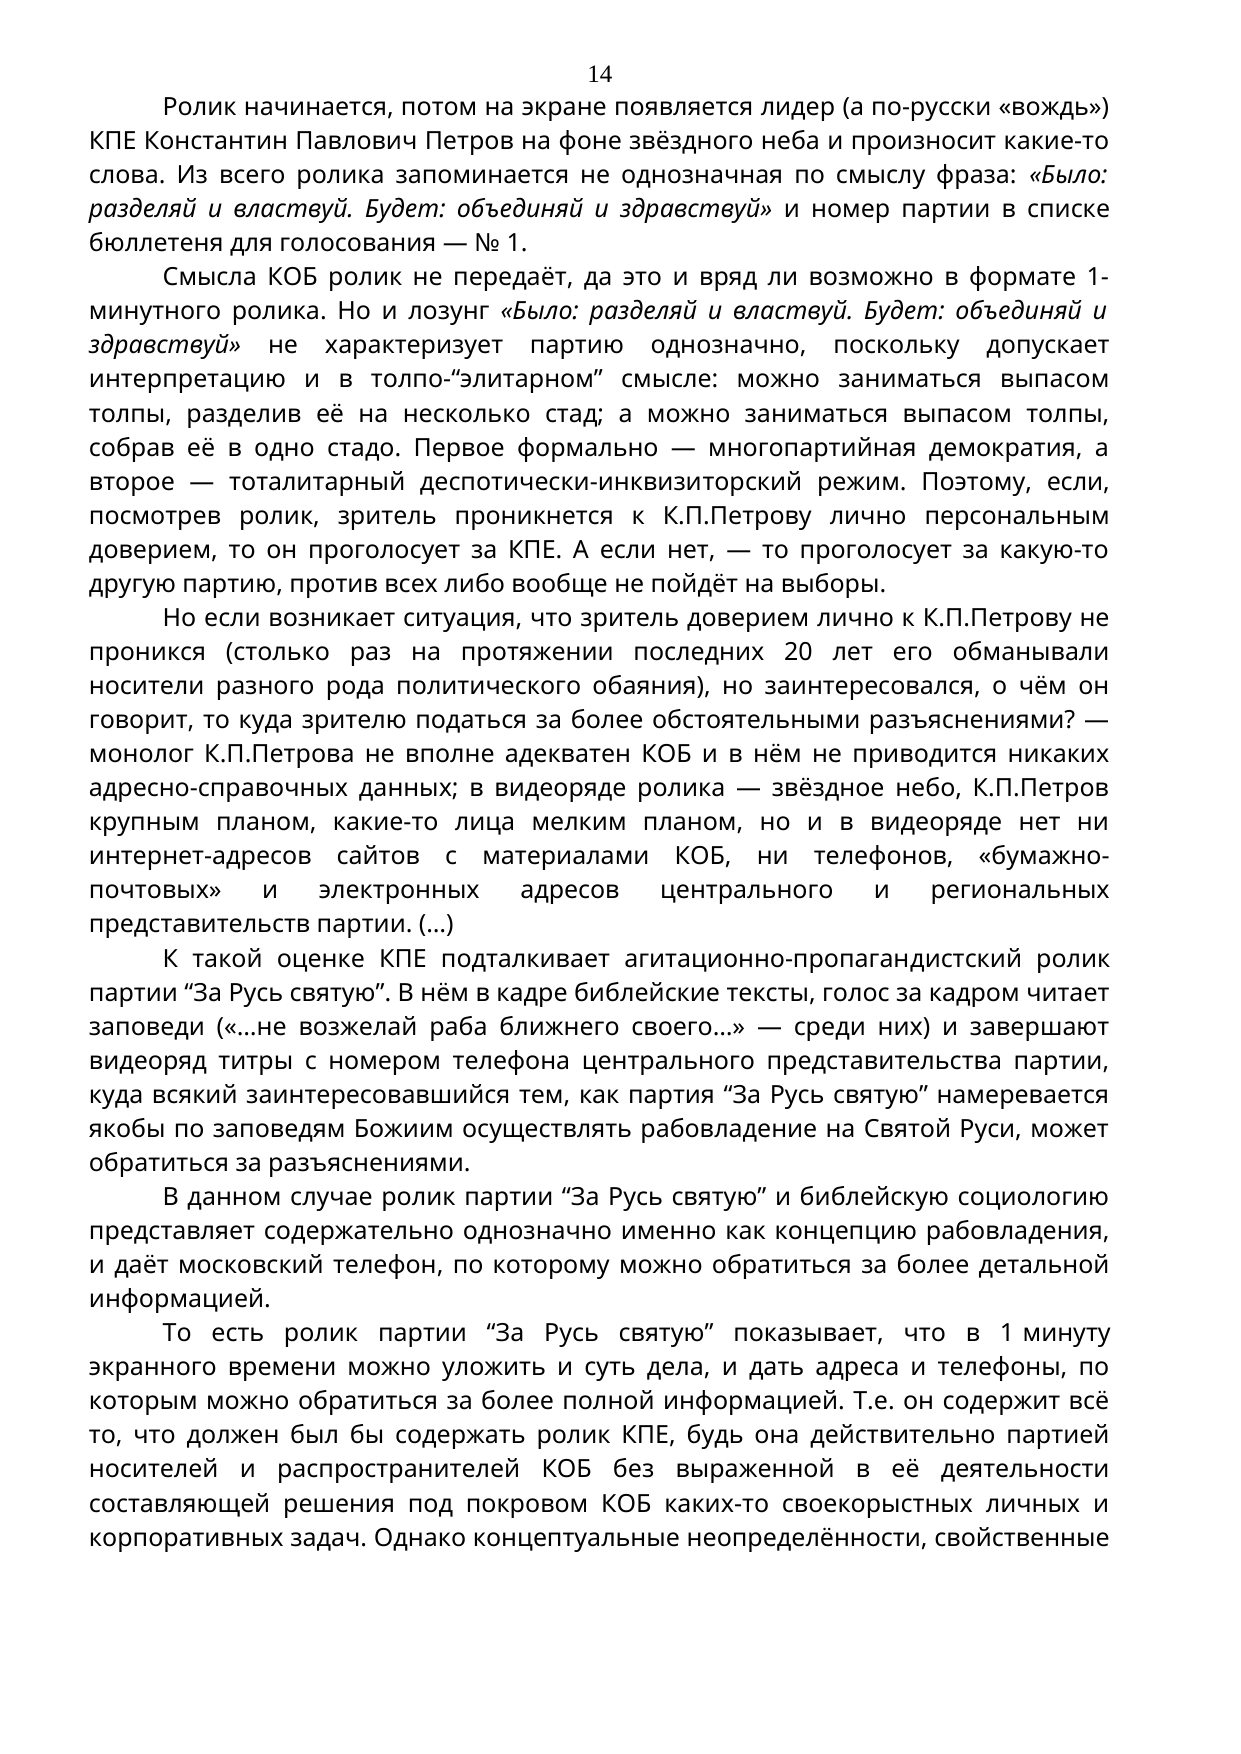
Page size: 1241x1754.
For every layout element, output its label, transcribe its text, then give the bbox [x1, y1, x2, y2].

text Ролик начинается, потом на экране появляется лидер (а по-русски «вождь») КПЕ Константин Павлович Петров на фоне звёздного неба и произносит какие-то слова. Из всего ролика запоминается не однозначная по смыслу фраза: «Было: разделяй и властвуй. Будет: объединяй и здравствуй» и номер партии в списке бюллетеня для голосования — № 1. [89, 89, 1110, 259]
text Смысла КОБ ролик не передаёт, да это и вряд ли возможно в формате 1-минутного ролика. Но и лозунг «Было: разделяй и властвуй. Будет: объединяй и здравствуй» не характеризует партию однозначно, поскольку допускает интерпретацию и в толпо-“элитарном” смысле: можно заниматься выпасом толпы, разделив её на несколько стад; а можно заниматься выпасом толпы, собрав её в одно стадо. Первое формально — многопартийная демократия, а второе — тоталитарный деспотически-инквизи­тор­ский режим. Поэтому, если, посмотрев ролик, зритель проникнется к К.П.Петрову лично персональным доверием, то он проголосует за КПЕ. А если нет, — то проголосует за какую-то другую партию, против всех либо вообще не пойдёт на выборы. [89, 259, 1110, 599]
text К такой оценке КПЕ подталкивает агитационно-пропаган­дист­ский ролик партии “За Русь святую”. В нём в кадре библейские тексты, голос за кадром читает заповеди («…не возжелай раба ближнего своего…» — среди них) и завершают видеоряд титры с номером телефона центрального представительства партии, куда всякий заинтересовавшийся тем, как партия “За Русь святую” намеревается якобы по заповедям Божиим осуществлять рабовладение на Святой Руси, может обратиться за разъяснениями. [89, 940, 1110, 1179]
text В данном случае ролик партии “За Русь святую” и библейскую социологию представляет содержательно однозначно именно как концепцию рабовладения, и даёт московский телефон, по которому можно обратиться за более детальной информацией. [89, 1179, 1110, 1315]
text Но если возникает ситуация, что зритель доверием лично к К.П.Петрову не проникся (столько раз на протяжении последних 20 лет его обманывали носители разного рода политического обаяния), но заинтересовался, о чём он говорит, то куда зрителю податься за более обстоятельными разъяснениями? — монолог К.П.Петрова не вполне адекватен КОБ и в нём не приводится никаких адресно-справочных данных; в видеоряде ролика — звёздное небо, К.П.Петров крупным планом, какие-то лица мелким планом, но и в видеоряде нет ни интернет-адресов сайтов с материалами КОБ, ни телефонов, «бумажно-почтовых» и электронных адресов центрального и региональных представительств партии. (…) [89, 599, 1110, 940]
text То есть ролик партии “За Русь святую” показывает, что в 1 ми­ну­ту экранного времени можно уложить и суть дела, и дать адреса и телефоны, по которым можно обратиться за более полной информацией. Т.е. он содержит всё то, что должен был бы содержать ролик КПЕ, будь она действительно партией носителей и распространителей КОБ без выраженной в её деятельности составляющей решения под покровом КОБ каких-то своекорыстных личных и корпоративных задач. Однако концептуальные неопределённости, свойственные [89, 1315, 1110, 1553]
